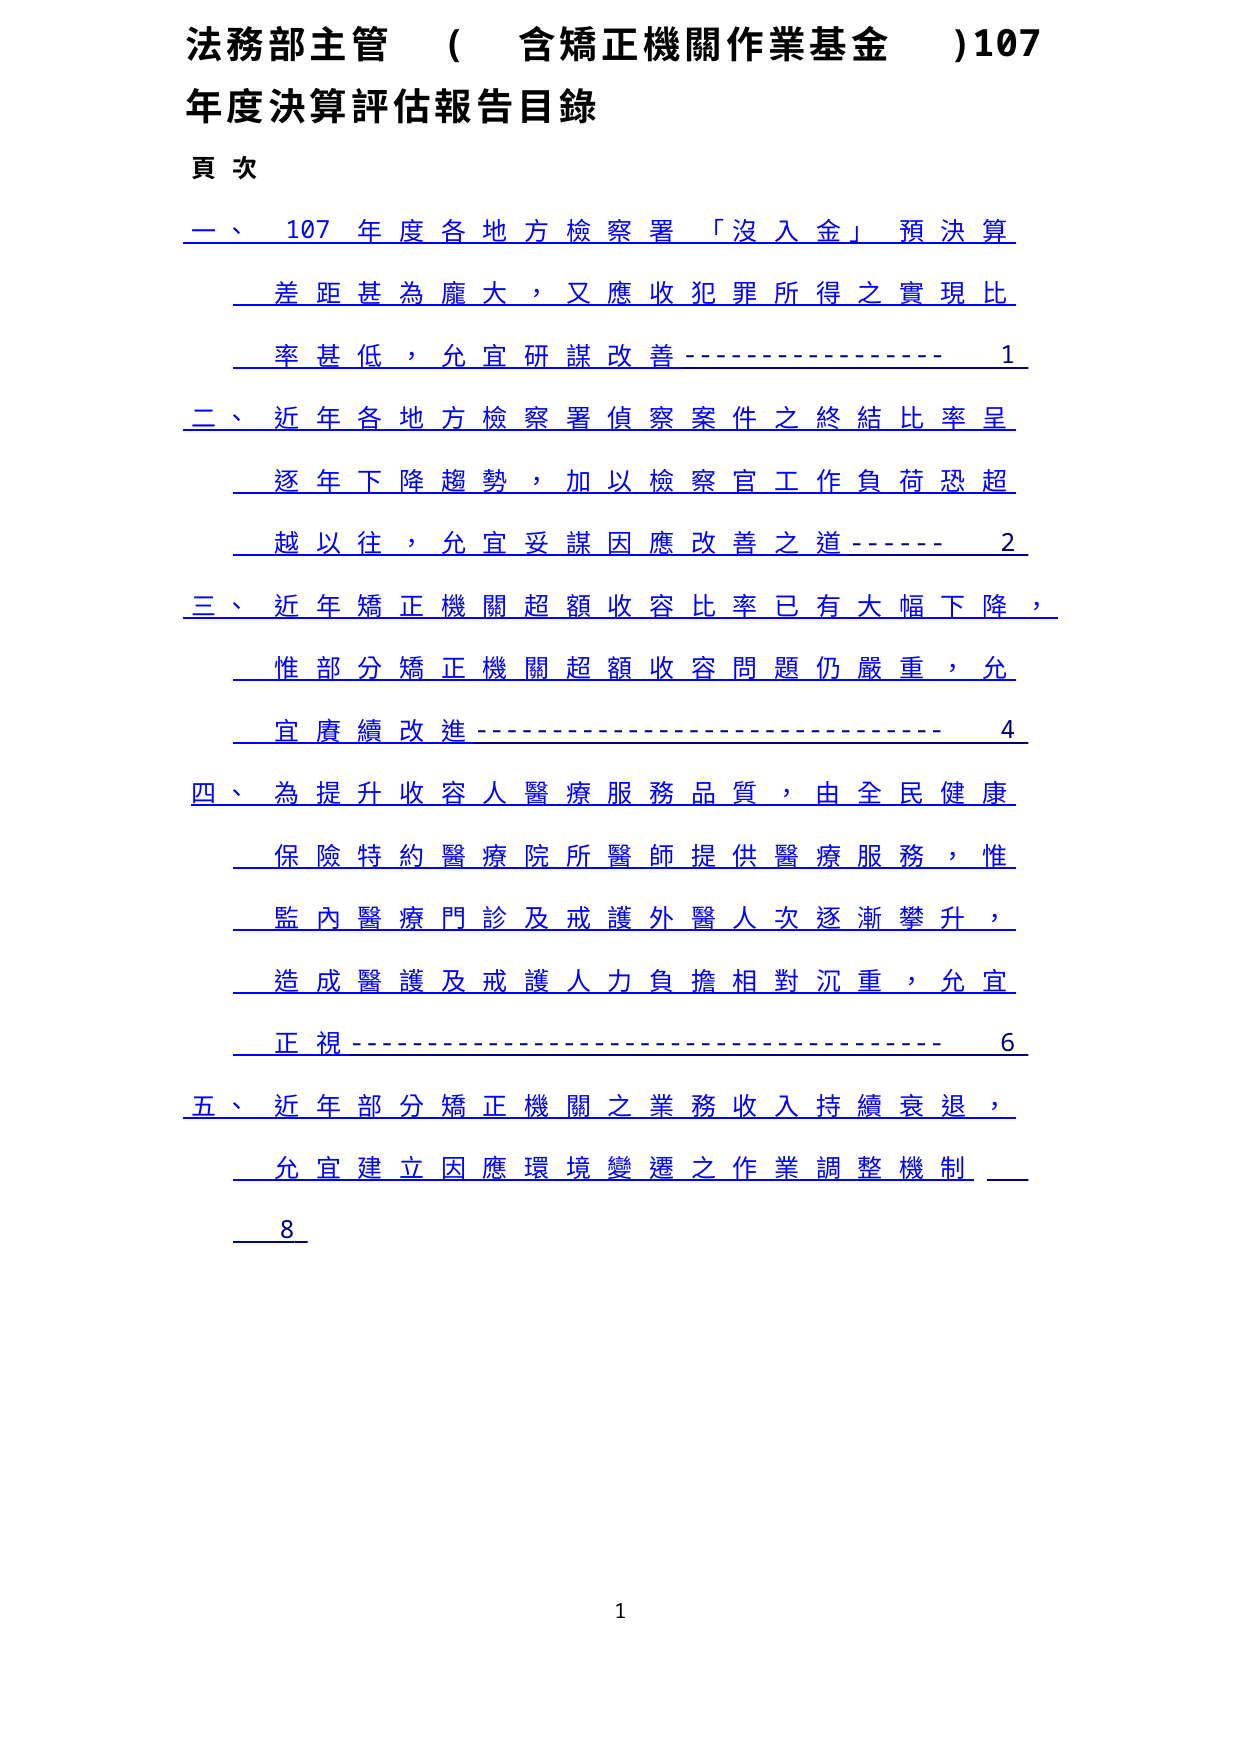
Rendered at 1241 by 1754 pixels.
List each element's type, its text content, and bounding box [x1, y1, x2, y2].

text 法務部主管(含矯正機關作業基金)107年度決算評估報告目錄 頁次 [183, 0, 1058, 187]
text 四、為提升收容人醫療服務品質，由全民健康保險特約醫療院所醫師提供醫療服務，惟監內醫療門診及戒護外醫人次逐漸攀升，造成醫護及戒護人力負擔相對沉重，允宜正視 6 [183, 750, 1028, 1062]
text 三、近年矯正機關超額收容比率已有大幅下降，惟部分矯正機關超額收容問題仍嚴重，允宜賡續改進 4 [183, 562, 1028, 617]
text 五、近年部分矯正機關之業務收入持續衰退，允宜建立因應環境變遷之作業調整機制 8 [183, 1062, 1028, 1250]
text 三、近年矯正機關超額收容比率已有大幅下降，惟部分矯正機關超額收容問題仍嚴重，允宜賡續改進 4 [183, 619, 1028, 750]
text 一、107年度各地方檢察署「沒入金」預決算差距甚為龐大，又應收犯罪所得之實現比率甚低，允宜研謀改善 1 [183, 187, 1028, 375]
text 二、近年各地方檢察署偵察案件之終結比率呈逐年下降趨勢，加以檢察官工作負荷恐超越以往，允宜妥謀因應改善之道 2 [183, 375, 1028, 562]
